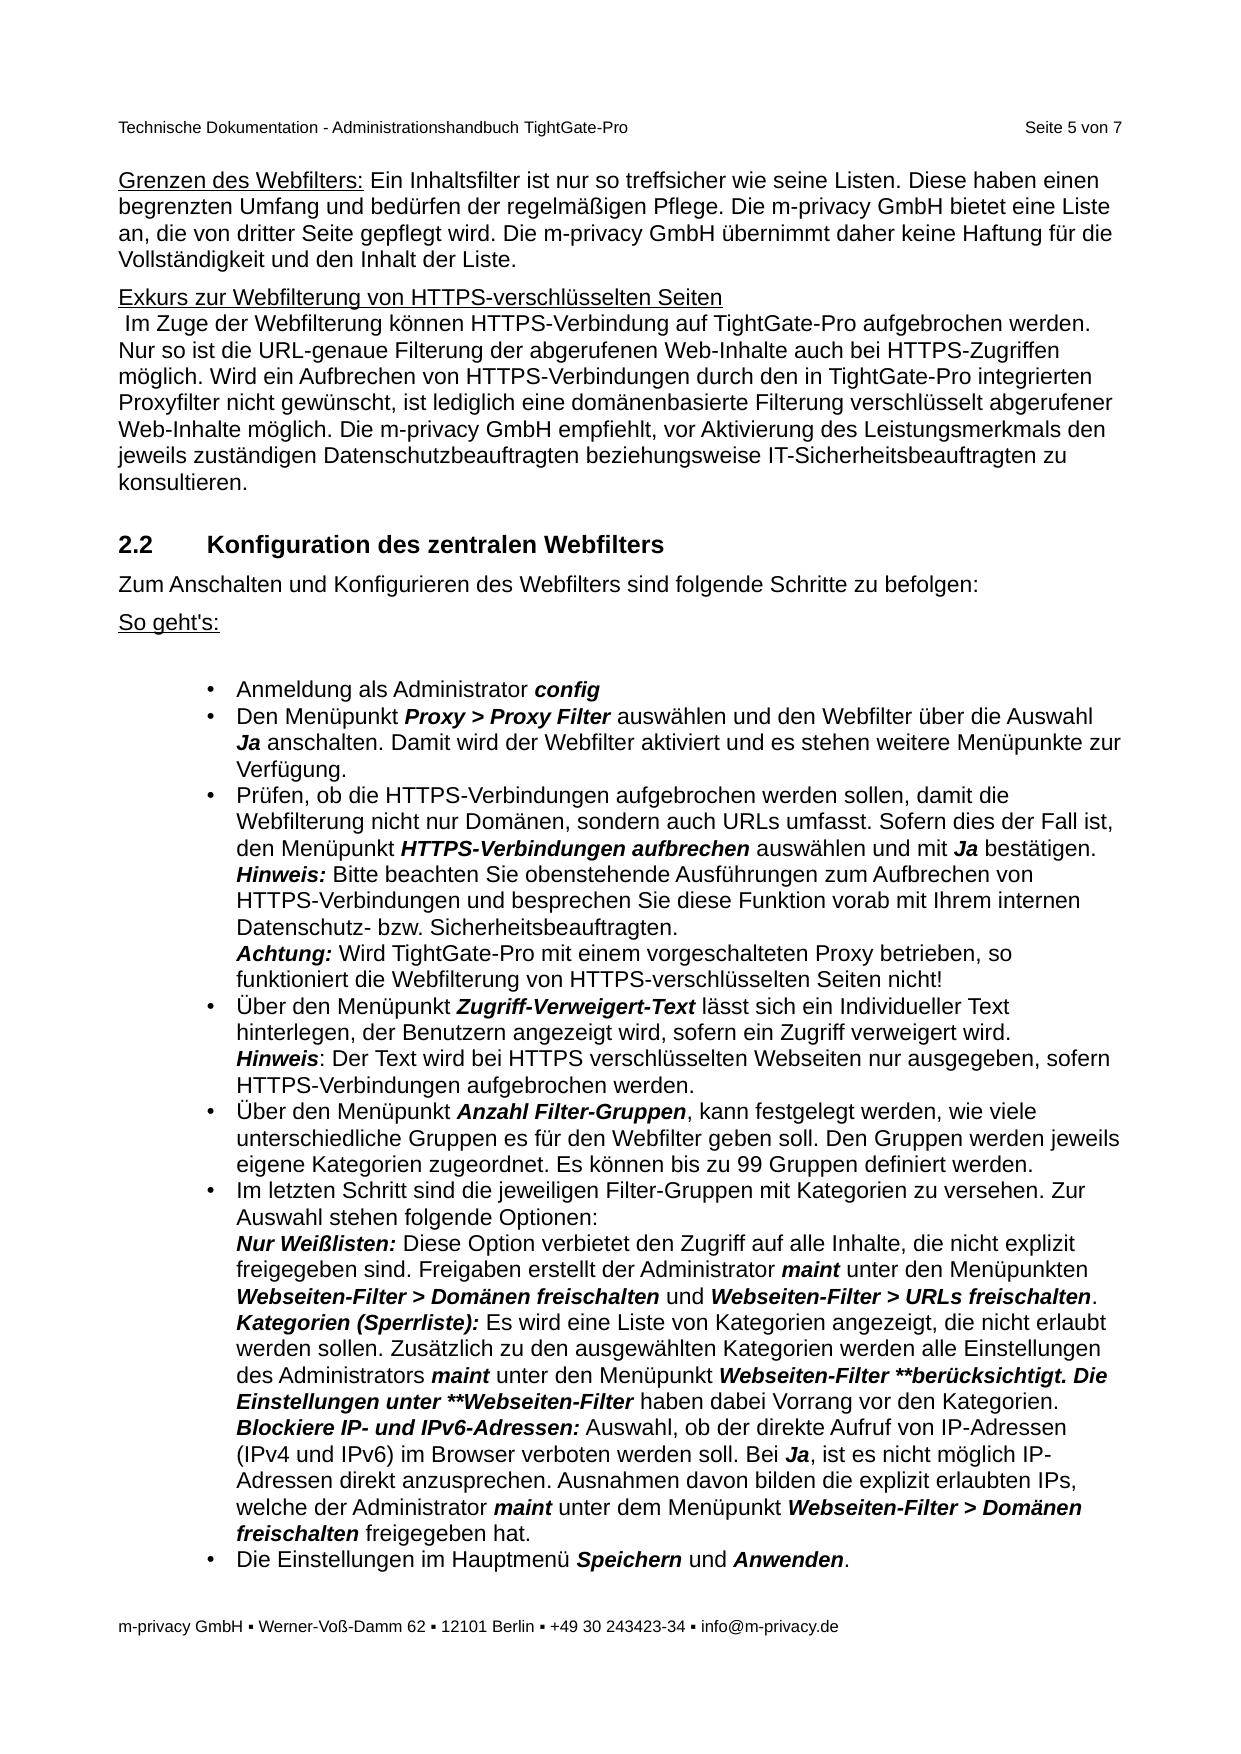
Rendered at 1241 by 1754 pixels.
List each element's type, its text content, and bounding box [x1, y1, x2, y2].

list Prüfen, ob die HTTPS-Verbindungen aufgebrochen werden sollen, damit die Webfilterung nicht nur Domänen, sondern auch URLs umfasst. Sofern dies der Fall ist, den Menüpunkt HTTPS-Verbindungen aufbrechen auswählen und mit Ja bestätigen. Hinweis: Bitte beachten Sie obenstehende Ausführungen zum Aufbrechen von HTTPS-Verbindungen und besprechen Sie diese Funktion vorab mit Ihrem internen Datenschutz- bzw. Sicherheitsbeauftragten. Achtung: Wird TightGate-Pro mit einem vorgeschalteten Proxy betrieben, so funktioniert die Webfilterung von HTTPS-verschlüsselten Seiten nicht! [207, 782, 1122, 993]
list Im letzten Schritt sind die jeweiligen Filter-Gruppen mit Kategorien zu versehen. Zur Auswahl stehen folgende Optionen: Nur Weißlisten: Diese Option verbietet den Zugriff auf alle Inhalte, die nicht explizit freigegeben sind. Freigaben erstellt der Administrator maint unter den Menüpunkten Webseiten-Filter > Domänen freischal­ten und Webseiten-Filter > URLs freischalten. Kategorien (Sperrliste): Es wird eine Liste von Kategorien angezeigt, die nicht erlaubt werden sollen. Zusätzlich zu den ausgewählten Kategorien werden alle Einstellungen des Administrators maint unter den Menüpunkt Webseiten-Filter **berücksichtigt. Die Einstellungen unter **Webseiten-Filter haben dabei Vorrang vor den Kategorien. Blockiere IP- und IPv6-Adressen: Auswahl, ob der direkte Aufruf von IP-Adressen (IPv4 und IPv6) im Browser verboten werden soll. Bei Ja, ist es nicht möglich IP-Adressen direkt anzusprechen. Ausnahmen davon bilden die explizit erlaubten IPs, welche der Administrator maint unter dem Menüpunkt Webseiten-Filter > Domänen freischal­ten freigegeben hat. [207, 1177, 1122, 1546]
list Den Menüpunkt Proxy > Proxy Filter auswählen und den Webfilter über die Auswahl Ja anschalten. Damit wird der Webfilter aktiviert und es stehen weitere Menüpunkte zur Verfügung. [207, 703, 1122, 782]
list Über den Menüpunkt Zugriff-Verweigert-Text lässt sich ein Individueller Text hinterlegen, der Benutzern angezeigt wird, sofern ein Zugriff verweigert wird. Hinweis: Der Text wird bei HTTPS verschlüsselten Webseiten nur ausgegeben, sofern HTTPS-Verbindungen aufgebrochen werden. [207, 993, 1122, 1098]
text So geht's: [118, 609, 1122, 635]
list Die Einstellungen im Hauptmenü Speichern und Anwenden. [207, 1546, 1122, 1572]
subtitle Konfiguration des zentralen Webfilters [118, 530, 1122, 559]
list Über den Menüpunkt Anzahl Filter-Gruppen, kann festgelegt werden, wie viele unterschiedliche Gruppen es für den Webfilter geben soll. Den Gruppen werden jeweils eigene Kategorien zugeordnet. Es können bis zu 99 Gruppen definiert werden. [207, 1098, 1122, 1177]
list Anmeldung als Administrator config [207, 676, 1122, 703]
text Zum Anschalten und Konfigurieren des Webfilters sind folgende Schritte zu befolgen: [118, 571, 1122, 597]
text Exkurs zur Webfilterung von HTTPS-verschlüsselten Seiten Im Zuge der Webfilterung können HTTPS-Verbindung auf TightGate-Pro aufgebrochen werden. Nur so ist die URL-genaue Filterung der abgerufenen Web-Inhalte auch bei HTTPS-Zugriffen möglich. Wird ein Aufbrechen von HTTPS-Verbindungen durch den in TightGate-Pro integrierten Proxyfilter nicht gewünscht, ist lediglich eine domänenbasierte Filterung verschlüsselt abgerufener Web-Inhalte möglich. Die m-privacy GmbH empfiehlt, vor Aktivierung des Leistungsmerkmals den jeweils zuständigen Datenschutzbeauftragten beziehungsweise IT-Sicherheitsbeauftragten zu konsultieren. [118, 284, 1122, 495]
text Grenzen des Webfilters: Ein Inhaltsfilter ist nur so treffsicher wie seine Listen. Diese haben einen begrenzten Umfang und bedürfen der regelmäßigen Pflege. Die m-privacy GmbH bietet eine Liste an, die von dritter Seite gepflegt wird. Die m-privacy GmbH übernimmt daher keine Haftung für die Vollständigkeit und den Inhalt der Liste. [118, 167, 1122, 272]
